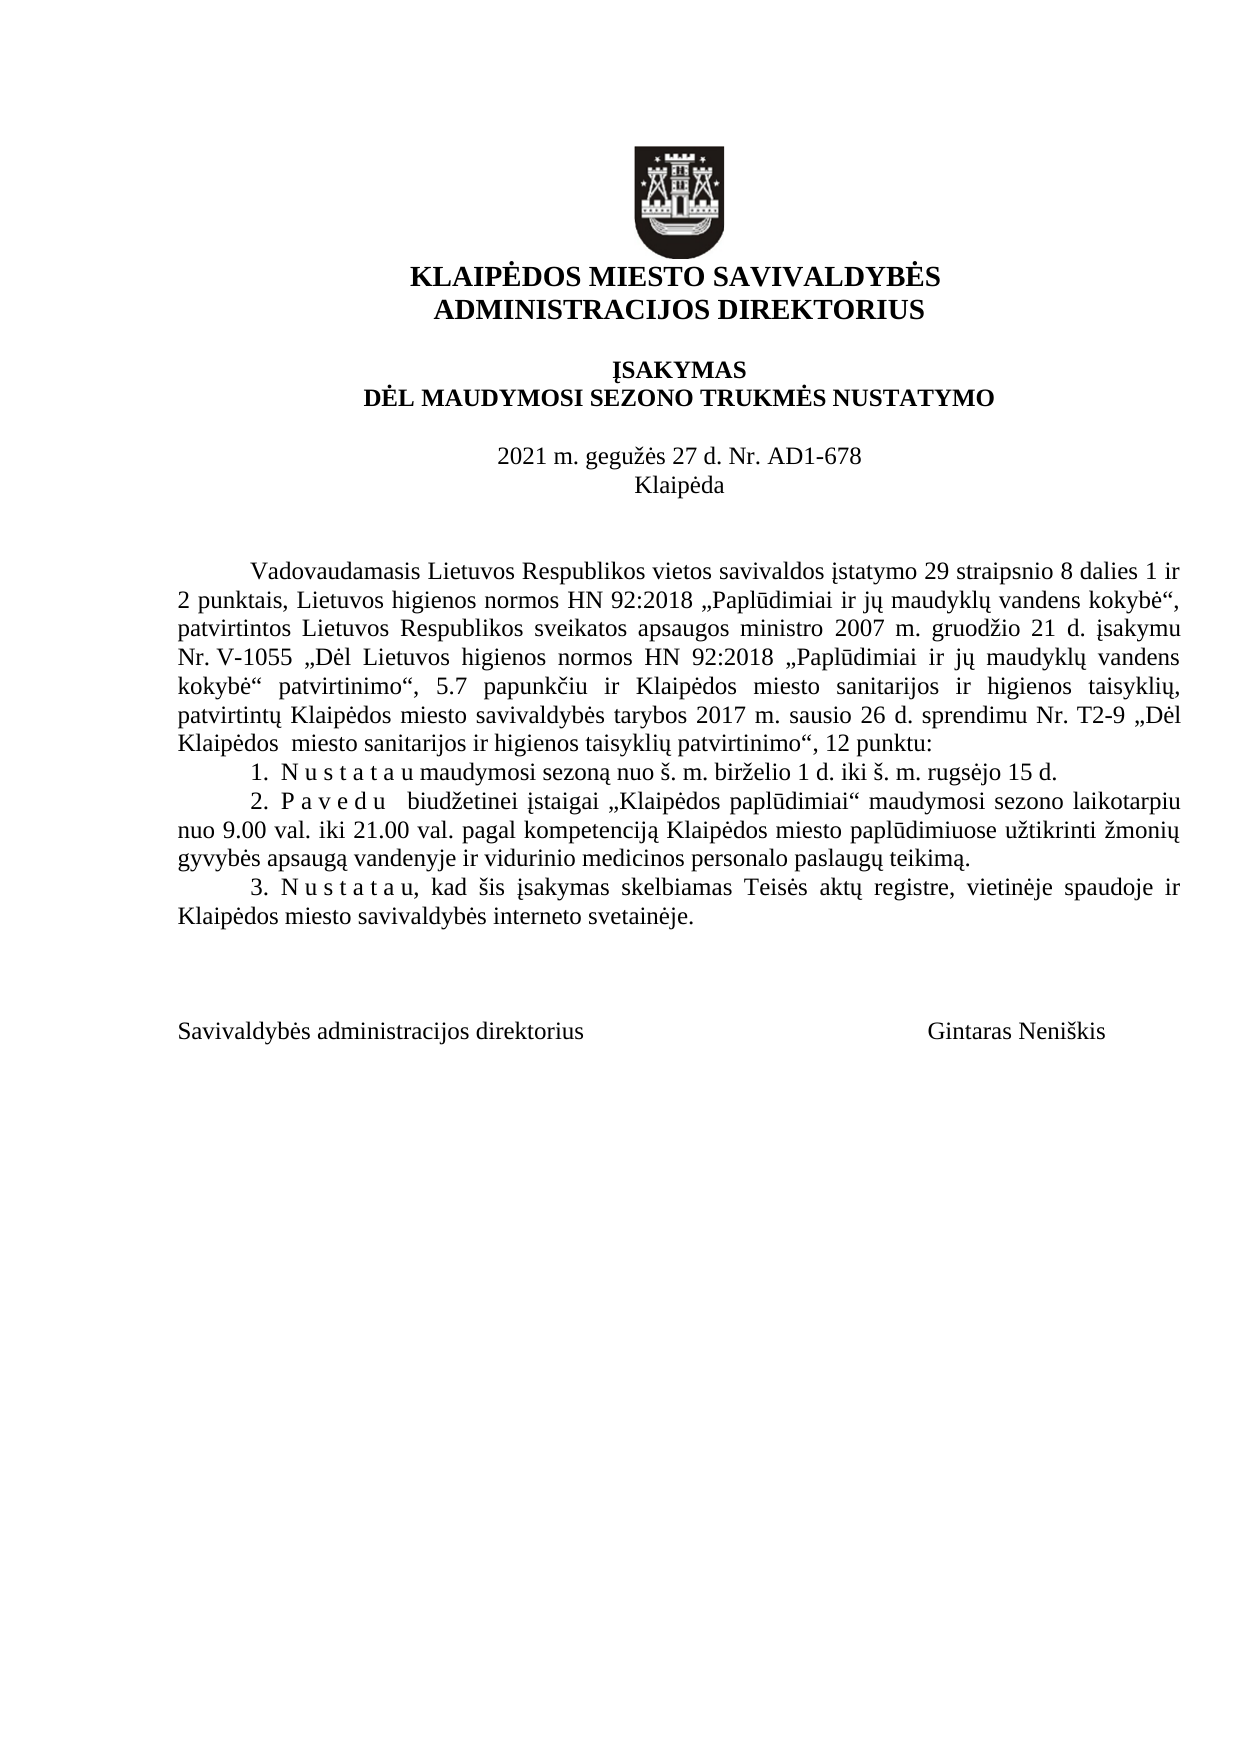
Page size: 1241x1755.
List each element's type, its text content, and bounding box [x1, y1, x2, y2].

text 2. Pavedu biudžetinei įstaigai „Klaipėdos paplūdimiai“ maudymosi sezono laikotarpiu nuo 9.00 val. iki 21.00 val. pagal kompetenciją Klaipėdos miesto paplūdimiuose užtikrinti žmonių gyvybės apsaugą vandenyje ir vidurinio medicinos personalo paslaugų teikimą. [177, 786, 1181, 872]
text DĖL MAUDYMOSI SEZONO TRUKMĖS NUSTATYMO [177, 383, 1181, 412]
text Savivaldybės administracijos direktorius Gintaras Neniškis [177, 1016, 1181, 1045]
text Vadovaudamasis Lietuvos Respublikos vietos savivaldos įstatymo 29 straipsnio 8 dalies 1 ir 2 punktais, Lietuvos higienos normos HN 92:2018 „Paplūdimiai ir jų maudyklų vandens kokybė“, patvirtintos Lietuvos Respublikos sveikatos apsaugos ministro 2007 m. gruodžio 21 d. įsakymu Nr. V-1055 „Dėl Lietuvos higienos normos HN 92:2018 „Paplūdimiai ir jų maudyklų vandens kokybė“ patvirtinimo“, 5.7 papunkčiu ir Klaipėdos miesto sanitarijos ir higienos taisyklių, patvirtintų Klaipėdos miesto savivaldybės tarybos 2017 m. sausio 26 d. sprendimu Nr. T2‑9 „Dėl Klaipėdos miesto sanitarijos ir higienos taisyklių patvirtinimo“, 12 punktu: [177, 556, 1181, 757]
text ADMINISTRACIJOS DIREKTORIUS [177, 292, 1181, 326]
text KLAIPĖDOS MIESTO SAVIVALDYBĖS [177, 259, 1181, 292]
text 2021 m. gegužės 27 d. Nr. AD1-678 [177, 441, 1181, 470]
text 3. Nustatau, kad šis įsakymas skelbiamas Teisės aktų registre, vietinėje spaudoje ir Klaipėdos miesto savivaldybės interneto svetainėje. [177, 872, 1181, 930]
text 1. Nustatau maudymosi sezoną nuo š. m. birželio 1 d. iki š. m. rugsėjo 15 d. [177, 757, 1181, 786]
text Klaipėda [177, 470, 1181, 498]
text ĮSAKYMAS [177, 355, 1181, 383]
